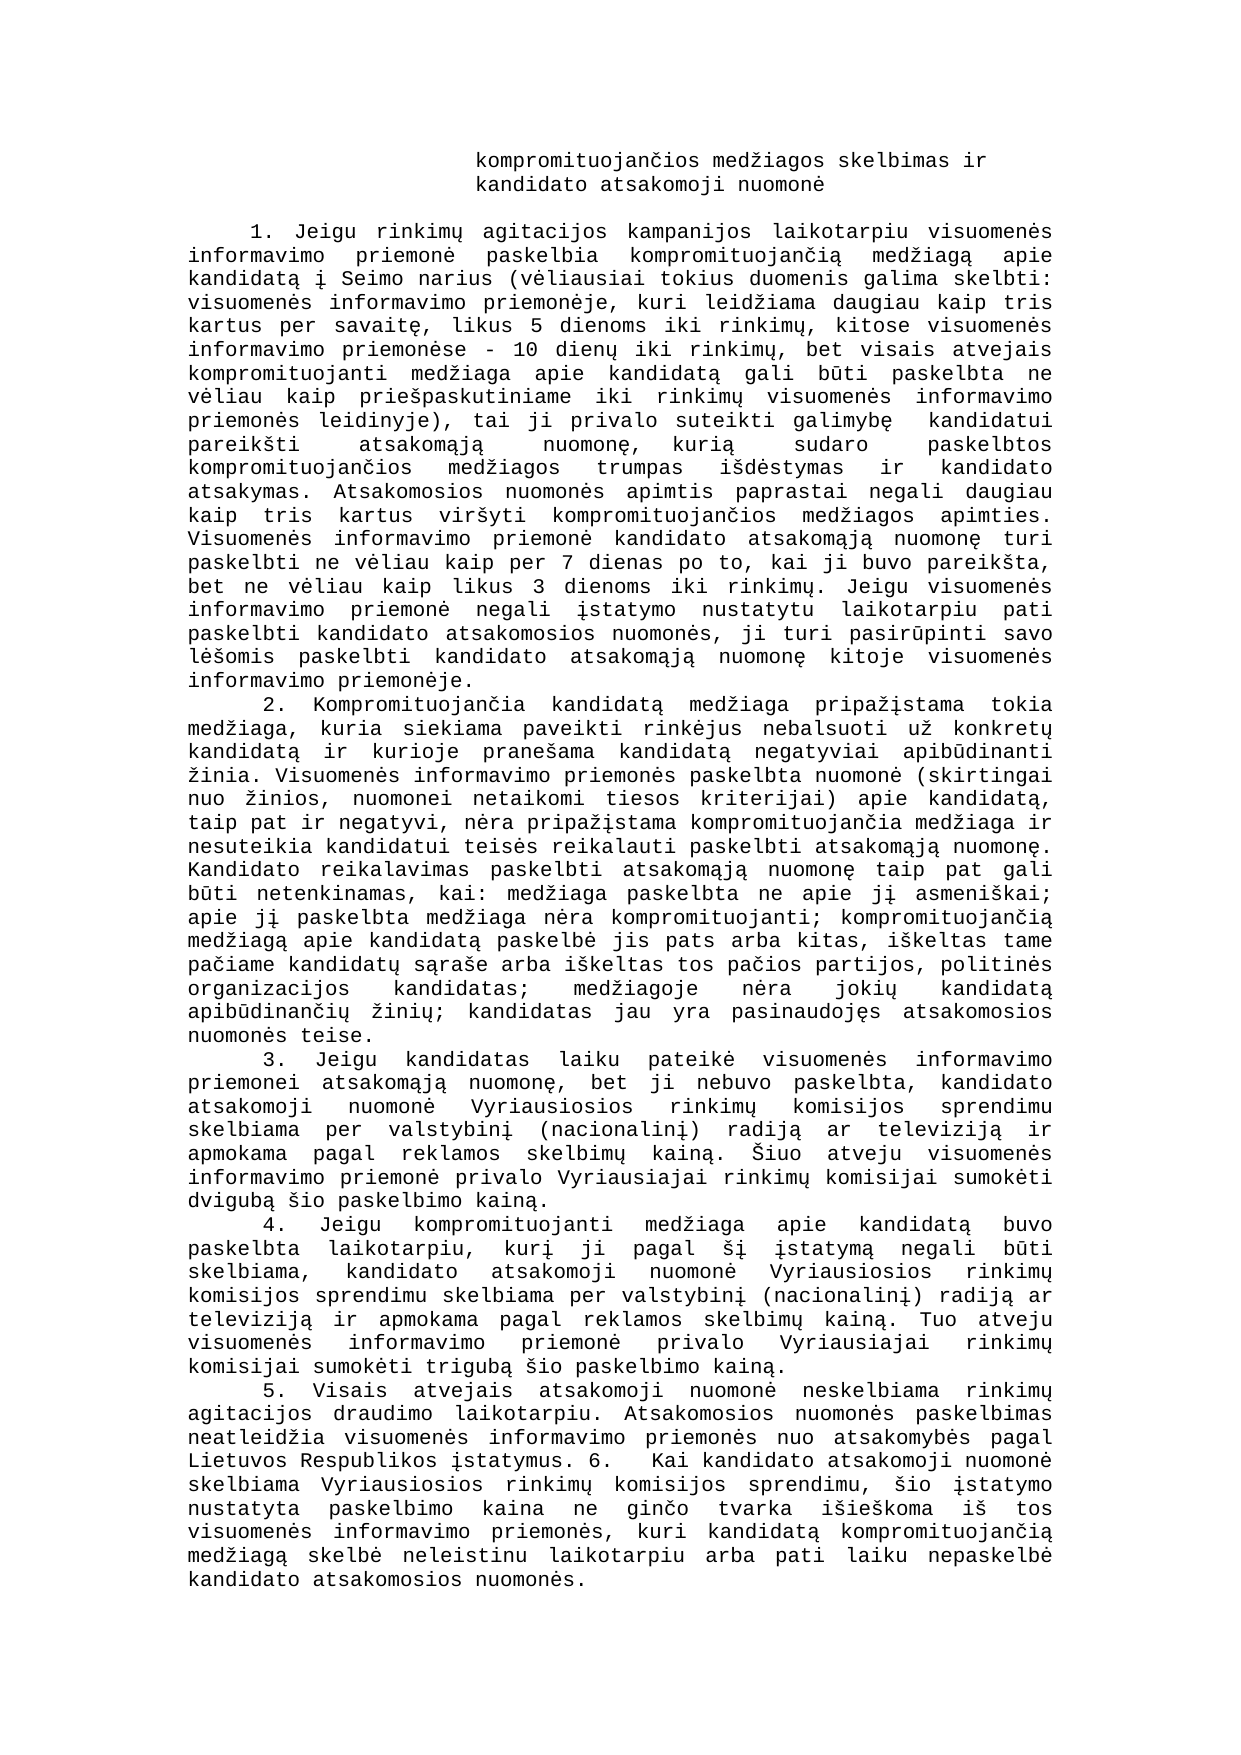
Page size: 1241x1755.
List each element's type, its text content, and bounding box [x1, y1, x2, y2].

text 2. Kompromituojančia kandidatą medžiaga pripažįstama tokia medžiaga, kuria siekiama paveikti rinkėjus nebalsuoti už konkretų kandidatą ir kurioje pranešama kandidatą negatyviai apibūdinanti žinia. Visuomenės informavimo priemonės paskelbta nuomonė (skirtingai nuo žinios, nuomonei netaikomi tiesos kriterijai) apie kandidatą, taip pat ir negatyvi, nėra pripažįstama kompromituojančia medžiaga ir nesuteikia kandidatui teisės reikalauti paskelbti atsakomąją nuomonę. Kandidato reikalavimas paskelbti atsakomąją nuomonę taip pat gali būti netenkinamas, kai: medžiaga paskelbta ne apie jį asmeniškai; apie jį paskelbta medžiaga nėra kompromituojanti; kompromituojančią medžiagą apie kandidatą paskelbė jis pats arba kitas, iškeltas tame pačiame kandidatų sąraše arba iškeltas tos pačios partijos, politinės organizacijos kandidatas; medžiagoje nėra jokių kandidatą apibūdinančių žinių; kandidatas jau yra pasinaudojęs atsakomosios nuomonės teise. [187, 694, 1053, 1048]
text kandidato atsakomoji nuomonė [187, 174, 1053, 197]
text 4. Jeigu kompromituojanti medžiaga apie kandidatą buvo paskelbta laikotarpiu, kurį ji pagal šį įstatymą negali būti skelbiama, kandidato atsakomoji nuomonė Vyriausiosios rinkimų komisijos sprendimu skelbiama per valstybinį (nacionalinį) radiją ar televiziją ir apmokama pagal reklamos skelbimų kainą. Tuo atveju visuomenės informavimo priemonė privalo Vyriausiajai rinkimų komisijai sumokėti trigubą šio paskelbimo kainą. [187, 1214, 1053, 1379]
text 3. Jeigu kandidatas laiku pateikė visuomenės informavimo priemonei atsakomąją nuomonę, bet ji nebuvo paskelbta, kandidato atsakomoji nuomonė Vyriausiosios rinkimų komisijos sprendimu skelbiama per valstybinį (nacionalinį) radiją ar televiziją ir apmokama pagal reklamos skelbimų kainą. Šiuo atveju visuomenės informavimo priemonė privalo Vyriausiajai rinkimų komisijai sumokėti dvigubą šio paskelbimo kainą. [187, 1048, 1053, 1214]
text 1. Jeigu rinkimų agitacijos kampanijos laikotarpiu visuomenės informavimo priemonė paskelbia kompromituojančią medžiagą apie kandidatą į Seimo narius (vėliausiai tokius duomenis galima skelbti: visuomenės informavimo priemonėje, kuri leidžiama daugiau kaip tris kartus per savaitę, likus 5 dienoms iki rinkimų, kitose visuomenės informavimo priemonėse - 10 dienų iki rinkimų, bet visais atvejais kompromituojanti medžiaga apie kandidatą gali būti paskelbta ne vėliau kaip priešpaskutiniame iki rinkimų visuomenės informavimo priemonės leidinyje), tai ji privalo suteikti galimybę kandidatui pareikšti atsakomąją nuomonę, kurią sudaro paskelbtos kompromituojančios medžiagos trumpas išdėstymas ir kandidato atsakymas. Atsakomosios nuomonės apimtis paprastai negali daugiau kaip tris kartus viršyti kompromituojančios medžiagos apimties. Visuomenės informavimo priemonė kandidato atsakomąją nuomonę turi paskelbti ne vėliau kaip per 7 dienas po to, kai ji buvo pareikšta, bet ne vėliau kaip likus 3 dienoms iki rinkimų. Jeigu visuomenės informavimo priemonė negali įstatymo nustatytu laikotarpiu pati paskelbti kandidato atsakomosios nuomonės, ji turi pasirūpinti savo lėšomis paskelbti kandidato atsakomąją nuomonę kitoje visuomenės informavimo priemonėje. [187, 221, 1053, 694]
text 5. Visais atvejais atsakomoji nuomonė neskelbiama rinkimų agitacijos draudimo laikotarpiu. Atsakomosios nuomonės paskelbimas neatleidžia visuomenės informavimo priemonės nuo atsakomybės pagal Lietuvos Respublikos įstatymus. 6. Kai kandidato atsakomoji nuomonė skelbiama Vyriausiosios rinkimų komisijos sprendimu, šio įstatymo nustatyta paskelbimo kaina ne ginčo tvarka išieškoma iš tos visuomenės informavimo priemonės, kuri kandidatą kompromituojančią medžiagą skelbė neleistinu laikotarpiu arba pati laiku nepaskelbė kandidato atsakomosios nuomonės. [187, 1379, 1053, 1592]
text kompromituojančios medžiagos skelbimas ir [187, 150, 1053, 174]
